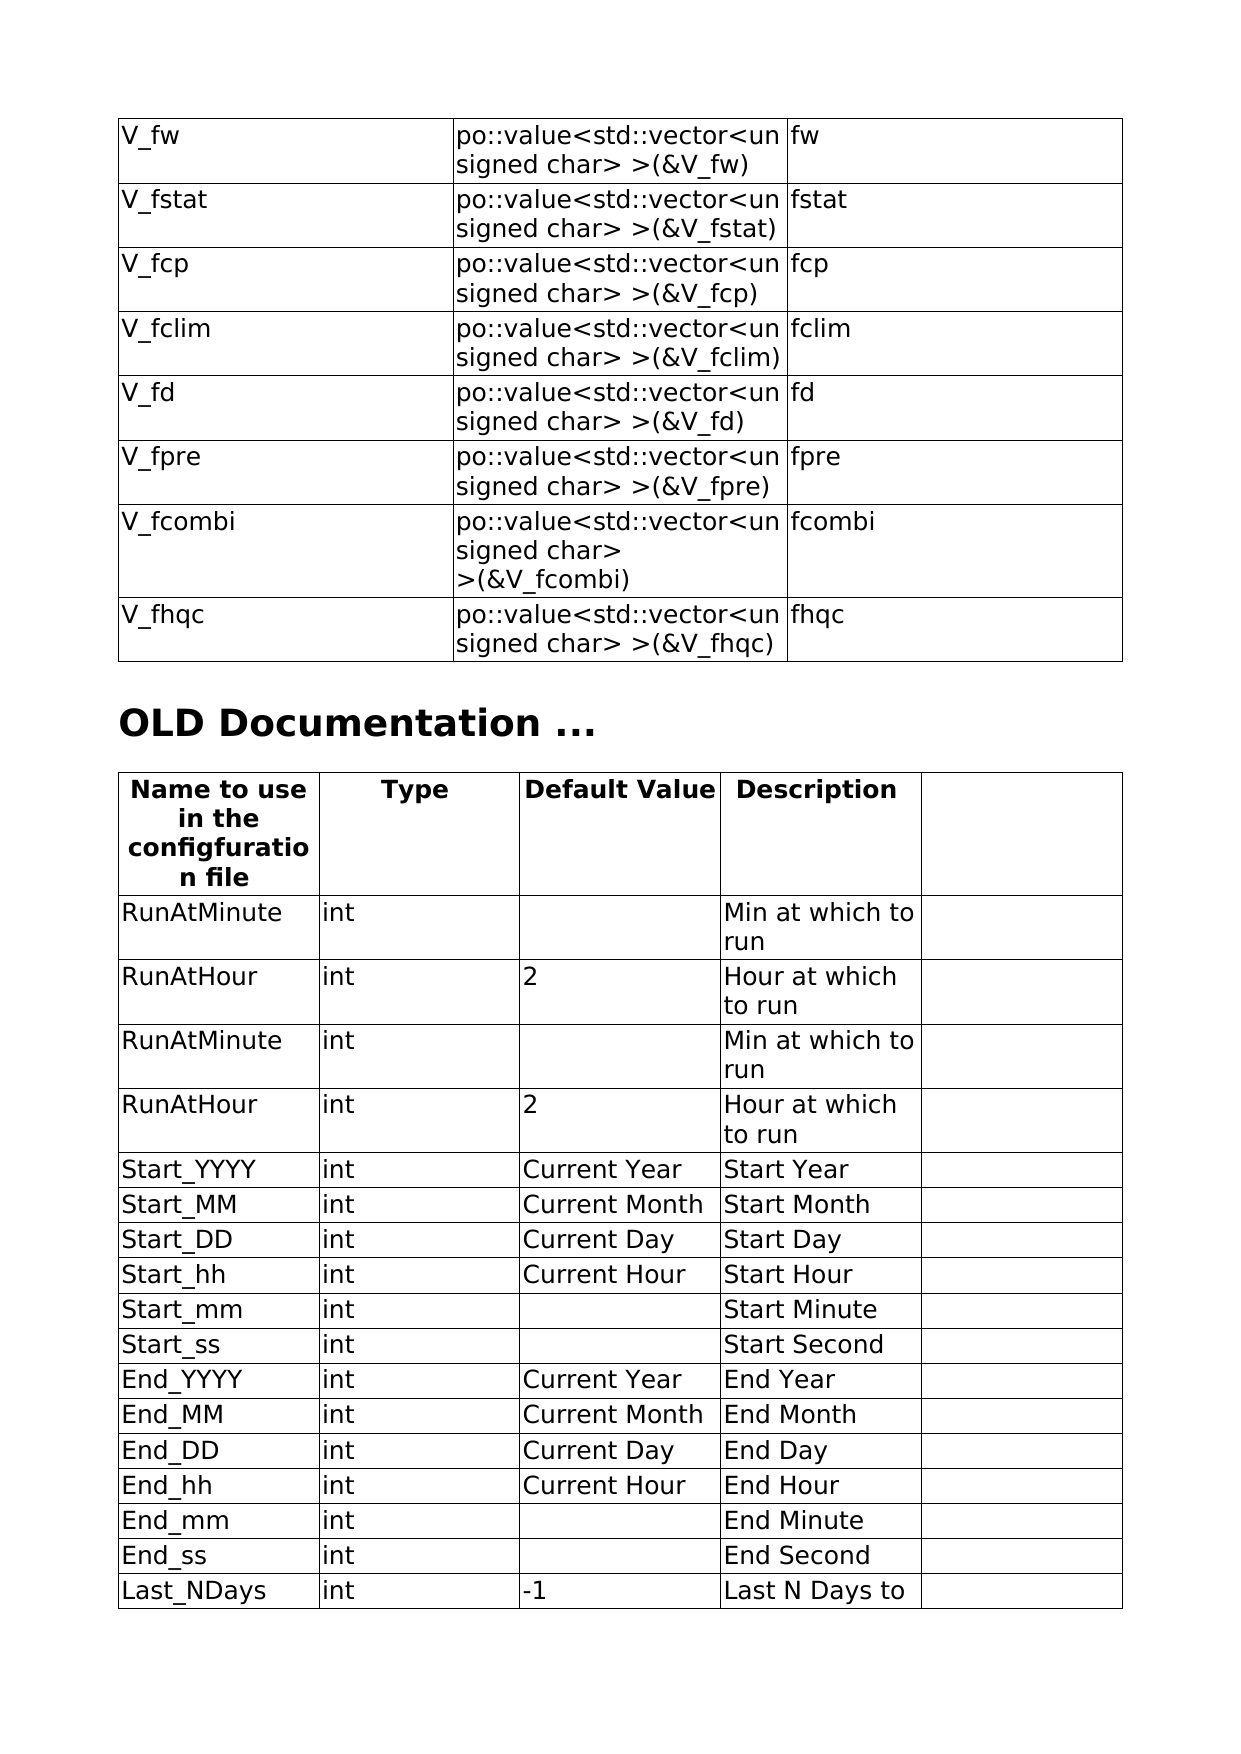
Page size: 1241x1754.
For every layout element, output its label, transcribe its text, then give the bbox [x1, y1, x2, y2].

table_cell Current Month [520, 1399, 720, 1433]
table_cell [922, 1188, 1122, 1222]
table_header Name to use in the configfuration file [119, 773, 319, 895]
table_cell V_fstat [119, 184, 453, 247]
table_cell int [320, 1294, 519, 1327]
table_cell Current Hour [520, 1469, 720, 1503]
table_cell RunAtHour [119, 960, 319, 1023]
table_cell 2 [520, 1089, 720, 1152]
table_cell [922, 1434, 1122, 1468]
table_cell po::value<std::vector<unsigned char> >(&V_fcombi) [454, 505, 787, 597]
table_cell Start_DD [119, 1223, 319, 1257]
table_cell Current Month [520, 1188, 720, 1222]
table_cell fstat [788, 184, 1122, 247]
table_cell End_YYYY [119, 1364, 319, 1398]
table_cell Last_NDays [119, 1574, 319, 1608]
table_cell Hour at which to run [721, 960, 921, 1023]
table_cell [922, 1539, 1122, 1573]
table_cell End Second [721, 1539, 921, 1573]
table_cell End Day [721, 1434, 921, 1468]
table_cell po::value<std::vector<unsigned char> >(&V_fcp) [454, 248, 787, 311]
table_cell Start_MM [119, 1188, 319, 1222]
table_cell Start_hh [119, 1258, 319, 1292]
table_cell po::value<std::vector<unsigned char> >(&V_fclim) [454, 312, 787, 375]
table_cell [520, 1329, 720, 1363]
table_cell Start_mm [119, 1294, 319, 1327]
table_cell po::value<std::vector<unsigned char> >(&V_fd) [454, 376, 787, 439]
table_cell fclim [788, 312, 1122, 375]
table_cell RunAtHour [119, 1089, 319, 1152]
table_cell End Minute [721, 1504, 921, 1538]
table_cell int [320, 1539, 519, 1573]
table_header Default Value [520, 773, 720, 895]
table_cell int [320, 1223, 519, 1257]
table_cell [922, 1574, 1122, 1608]
table_cell V_fclim [119, 312, 453, 375]
table_cell Current Year [520, 1364, 720, 1398]
table_cell [922, 1089, 1122, 1152]
table_cell End_MM [119, 1399, 319, 1433]
table_cell int [320, 896, 519, 959]
table_cell Min at which to run [721, 1025, 921, 1088]
table_cell [520, 1504, 720, 1538]
table_cell End_ss [119, 1539, 319, 1573]
table_cell Current Day [520, 1434, 720, 1468]
table_cell Min at which to run [721, 896, 921, 959]
table_cell [922, 1329, 1122, 1363]
table_cell [922, 960, 1122, 1023]
table_cell int [320, 1574, 519, 1608]
table_header [922, 773, 1122, 895]
subtitle OLD Documentation ... [118, 701, 1122, 745]
table_cell int [320, 1469, 519, 1503]
table_cell V_fpre [119, 441, 453, 504]
table_cell int [320, 1188, 519, 1222]
table_header Type [320, 773, 519, 895]
table_cell Start Month [721, 1188, 921, 1222]
table_cell fcp [788, 248, 1122, 311]
table_cell Start_ss [119, 1329, 319, 1363]
table_cell int [320, 1329, 519, 1363]
table_cell V_fd [119, 376, 453, 439]
table_cell int [320, 1153, 519, 1187]
table_cell [922, 1294, 1122, 1327]
table_cell Current Day [520, 1223, 720, 1257]
table_cell [922, 1399, 1122, 1433]
table_cell 2 [520, 960, 720, 1023]
table_cell [922, 1258, 1122, 1292]
table_cell Start Minute [721, 1294, 921, 1327]
table_cell Start_YYYY [119, 1153, 319, 1187]
table_cell Start Day [721, 1223, 921, 1257]
table_cell [520, 1025, 720, 1088]
table_cell fcombi [788, 505, 1122, 597]
table_cell int [320, 1025, 519, 1088]
table_cell [520, 896, 720, 959]
table_cell fhqc [788, 598, 1122, 661]
table_cell fw [788, 119, 1122, 182]
table_cell Current Year [520, 1153, 720, 1187]
table_cell int [320, 1089, 519, 1152]
table_cell [922, 1469, 1122, 1503]
table_cell V_fw [119, 119, 453, 182]
table_cell po::value<std::vector<unsigned char> >(&V_fw) [454, 119, 787, 182]
table_cell int [320, 1434, 519, 1468]
table_cell RunAtMinute [119, 896, 319, 959]
table_cell V_fcp [119, 248, 453, 311]
table_cell fpre [788, 441, 1122, 504]
table_cell End_mm [119, 1504, 319, 1538]
table_cell Start Second [721, 1329, 921, 1363]
table_cell Current Hour [520, 1258, 720, 1292]
table_cell -1 [520, 1574, 720, 1608]
table_cell V_fcombi [119, 505, 453, 597]
table_cell int [320, 1399, 519, 1433]
table_cell fd [788, 376, 1122, 439]
table_cell [520, 1539, 720, 1573]
table_cell End Month [721, 1399, 921, 1433]
table_cell Hour at which to run [721, 1089, 921, 1152]
table_header Description [721, 773, 921, 895]
table_cell int [320, 960, 519, 1023]
table_cell Start Year [721, 1153, 921, 1187]
table_cell int [320, 1364, 519, 1398]
table_cell [922, 1223, 1122, 1257]
table_cell int [320, 1504, 519, 1538]
table_cell [922, 1504, 1122, 1538]
table_cell [922, 896, 1122, 959]
table_cell End_hh [119, 1469, 319, 1503]
table_cell V_fhqc [119, 598, 453, 661]
table_cell End Hour [721, 1469, 921, 1503]
table_cell [922, 1025, 1122, 1088]
table_cell [520, 1294, 720, 1327]
table_cell [922, 1364, 1122, 1398]
table_cell po::value<std::vector<unsigned char> >(&V_fpre) [454, 441, 787, 504]
table_cell po::value<std::vector<unsigned char> >(&V_fhqc) [454, 598, 787, 661]
table_cell End Year [721, 1364, 921, 1398]
table_cell End_DD [119, 1434, 319, 1468]
table_cell Last N Days to [721, 1574, 921, 1608]
table_cell int [320, 1258, 519, 1292]
table_cell Start Hour [721, 1258, 921, 1292]
table_cell [922, 1153, 1122, 1187]
table_cell RunAtMinute [119, 1025, 319, 1088]
table_cell po::value<std::vector<unsigned char> >(&V_fstat) [454, 184, 787, 247]
